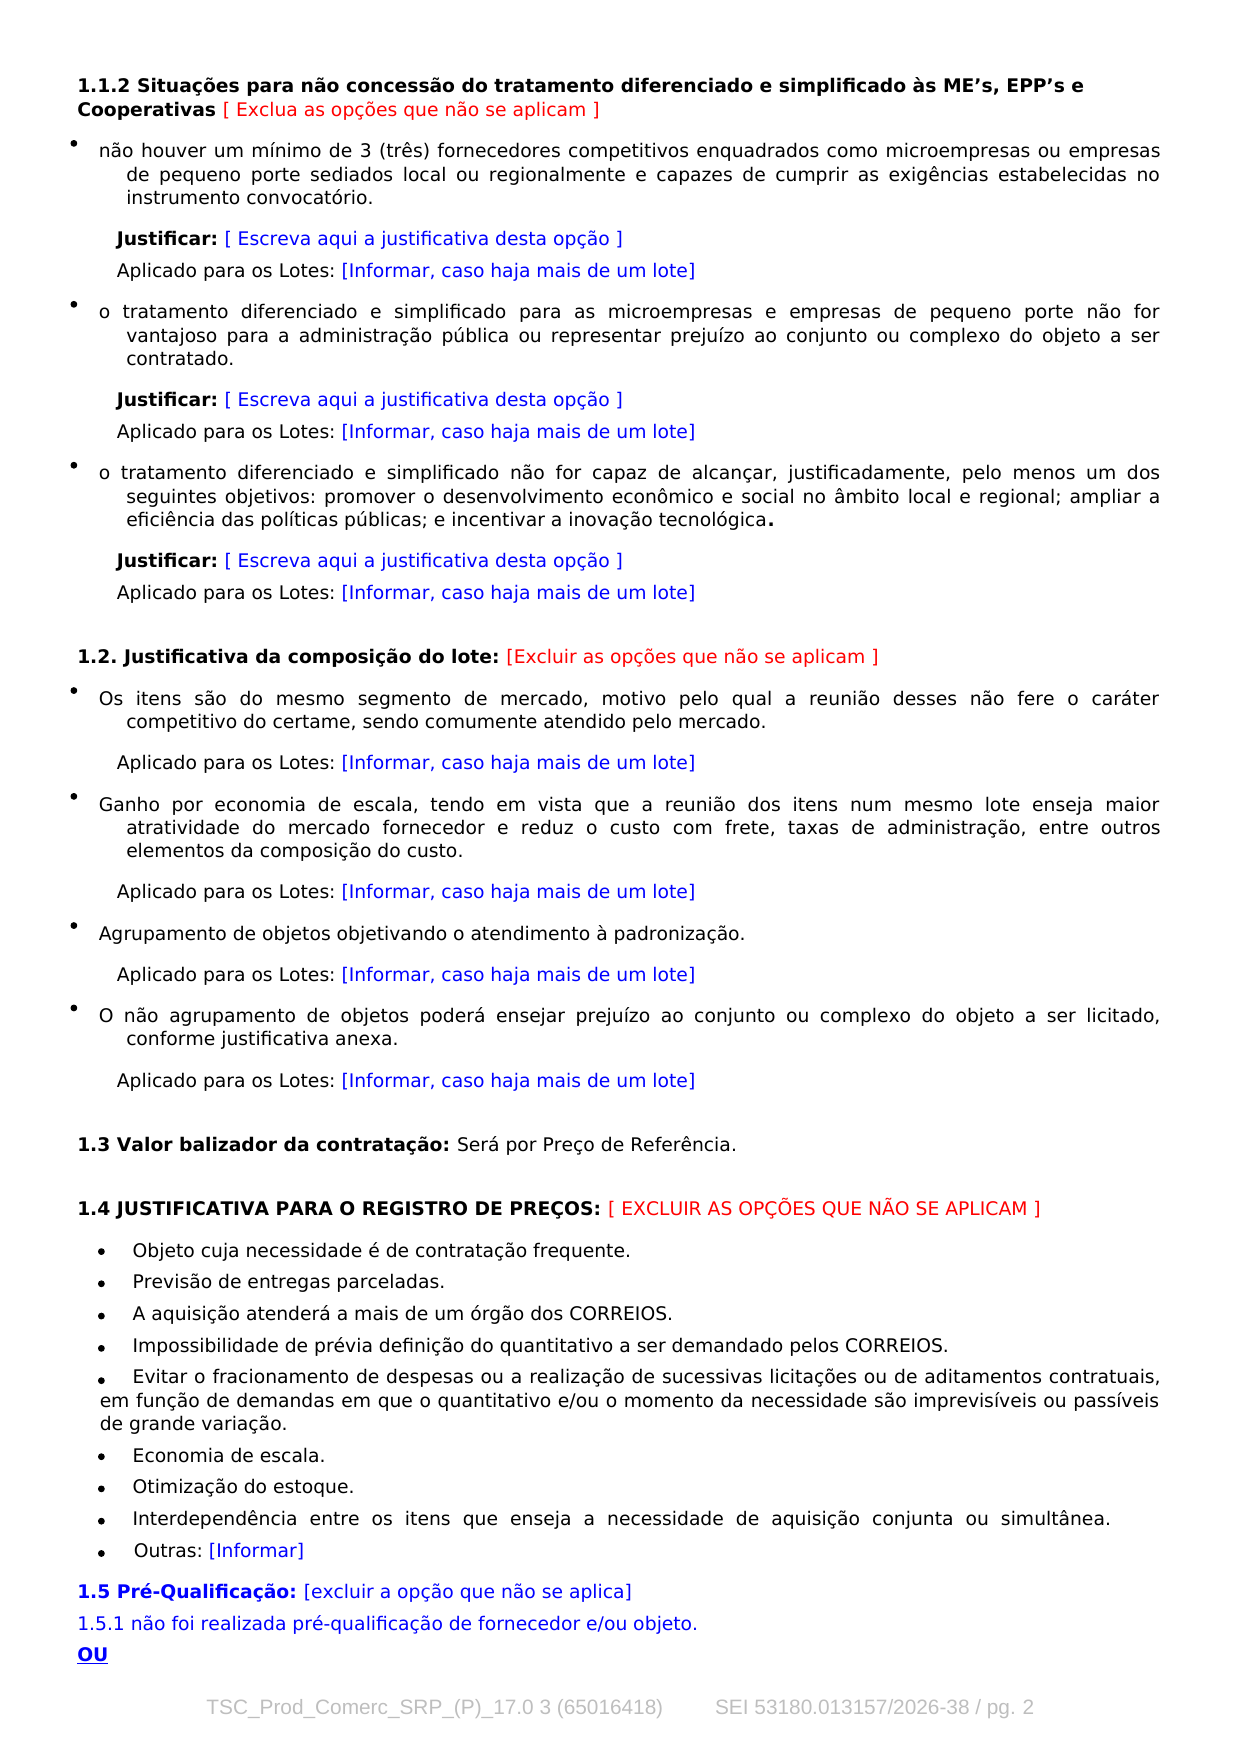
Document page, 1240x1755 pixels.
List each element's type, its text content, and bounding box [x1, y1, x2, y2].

text A aquisição atenderá a mais de um órgão dos CORREIOS. [98, 1303, 1162, 1325]
text Cooperativas [ Exclua as opções que não se aplicam ] [77, 99, 1168, 121]
text Aplicado para os Lotes: [Informar, caso haja mais de um lote] [117, 1070, 1163, 1092]
text Justificar: [ Escreva aqui a justificativa desta opção ] [117, 389, 1163, 411]
text Justificar: [ Escreva aqui a justificativa desta opção ] [117, 550, 1163, 572]
text Objeto cuja necessidade é de contratação frequente. [98, 1239, 1162, 1261]
text Aplicado para os Lotes: [Informar, caso haja mais de um lote] [117, 881, 1163, 903]
text Aplicado para os Lotes: [Informar, caso haja mais de um lote] [117, 964, 1163, 986]
text o tratamento diferenciado e simplificado para as microempresas e empresas de pequeno porte não for vantajoso para a administração pública ou representar prejuízo ao conjunto ou complexo do objeto a ser contratado. [98, 301, 1162, 370]
text OU [77, 1644, 1168, 1666]
text não houver um mínimo de 3 (três) fornecedores competitivos enquadrados como microempresas ou empresas de pequeno porte sediados local ou regionalmente e capazes de cumprir as exigências estabelecidas no instrumento convocatório. [98, 141, 1162, 209]
text Justificar: [ Escreva aqui a justificativa desta opção ] [117, 228, 1163, 250]
text Economia de escala. [98, 1445, 1162, 1467]
text Previsão de entregas parceladas. [98, 1271, 1162, 1293]
text O não agrupamento de objetos poderá ensejar prejuízo ao conjunto ou complexo do objeto a ser licitado, conforme justificativa anexa. [98, 1005, 1162, 1050]
text 1.3 Valor balizador da contratação: Será por Preço de Referência. [77, 1134, 1168, 1156]
text Impossibilidade de prévia definição do quantitativo a ser demandado pelos CORREIOS. [98, 1334, 1162, 1356]
text 1.4 JUSTIFICATIVA PARA O REGISTRO DE PREÇOS: [ EXCLUIR AS OPÇÕES QUE NÃO SE APLICAM ] [77, 1198, 1168, 1220]
text 1.5.1 não foi realizada pré-qualificação de fornecedor e/ou objeto. [77, 1613, 1163, 1634]
text Ganho por economia de escala, tendo em vista que a reunião dos itens num mesmo lote enseja maior atratividade do mercado fornecedor e reduz o custo com frete, taxas de administração, entre outros elementos da composição do custo. [98, 793, 1162, 862]
text 1.2. Justificativa da composição do lote: [Excluir as opções que não se aplicam ] [77, 646, 1168, 668]
text o tratamento diferenciado e simplificado não for capaz de alcançar, justificadamente, pelo menos um dos seguintes objetivos: promover o desenvolvimento econômico e social no âmbito local e regional; ampliar a eficiência das políticas públicas; e incentivar a inovação tecnológica. [98, 462, 1162, 531]
text Aplicado para os Lotes: [Informar, caso haja mais de um lote] [117, 260, 1163, 282]
text Otimização do estoque. [98, 1476, 1162, 1498]
text Evitar o fracionamento de despesas ou a realização de sucessivas licitações ou de aditamentos contratuais, em função de demandas em que o quantitativo e/ou o momento da necessidade são imprevisíveis ou passíveis de grande variação. [98, 1366, 1162, 1435]
text Interdependência entre os itens que enseja a necessidade de aquisição conjunta ou simultânea. Outras: [Informar] [98, 1508, 1112, 1562]
text Aplicado para os Lotes: [Informar, caso haja mais de um lote] [117, 582, 1163, 604]
text Os itens são do mesmo segmento de mercado, motivo pelo qual a reunião desses não fere o caráter competitivo do certame, sendo comumente atendido pelo mercado. [98, 688, 1162, 733]
text Aplicado para os Lotes: [Informar, caso haja mais de um lote] [117, 752, 1163, 774]
text Aplicado para os Lotes: [Informar, caso haja mais de um lote] [117, 421, 1163, 443]
text 1.1.2 Situações para não concessão do tratamento diferenciado e simplificado às ME’s, EPP’s e [77, 75, 1168, 97]
text Agrupamento de objetos objetivando o atendimento à padronização. [98, 923, 1162, 944]
text 1.5 Pré-Qualificação: [excluir a opção que não se aplica] [77, 1581, 1163, 1603]
